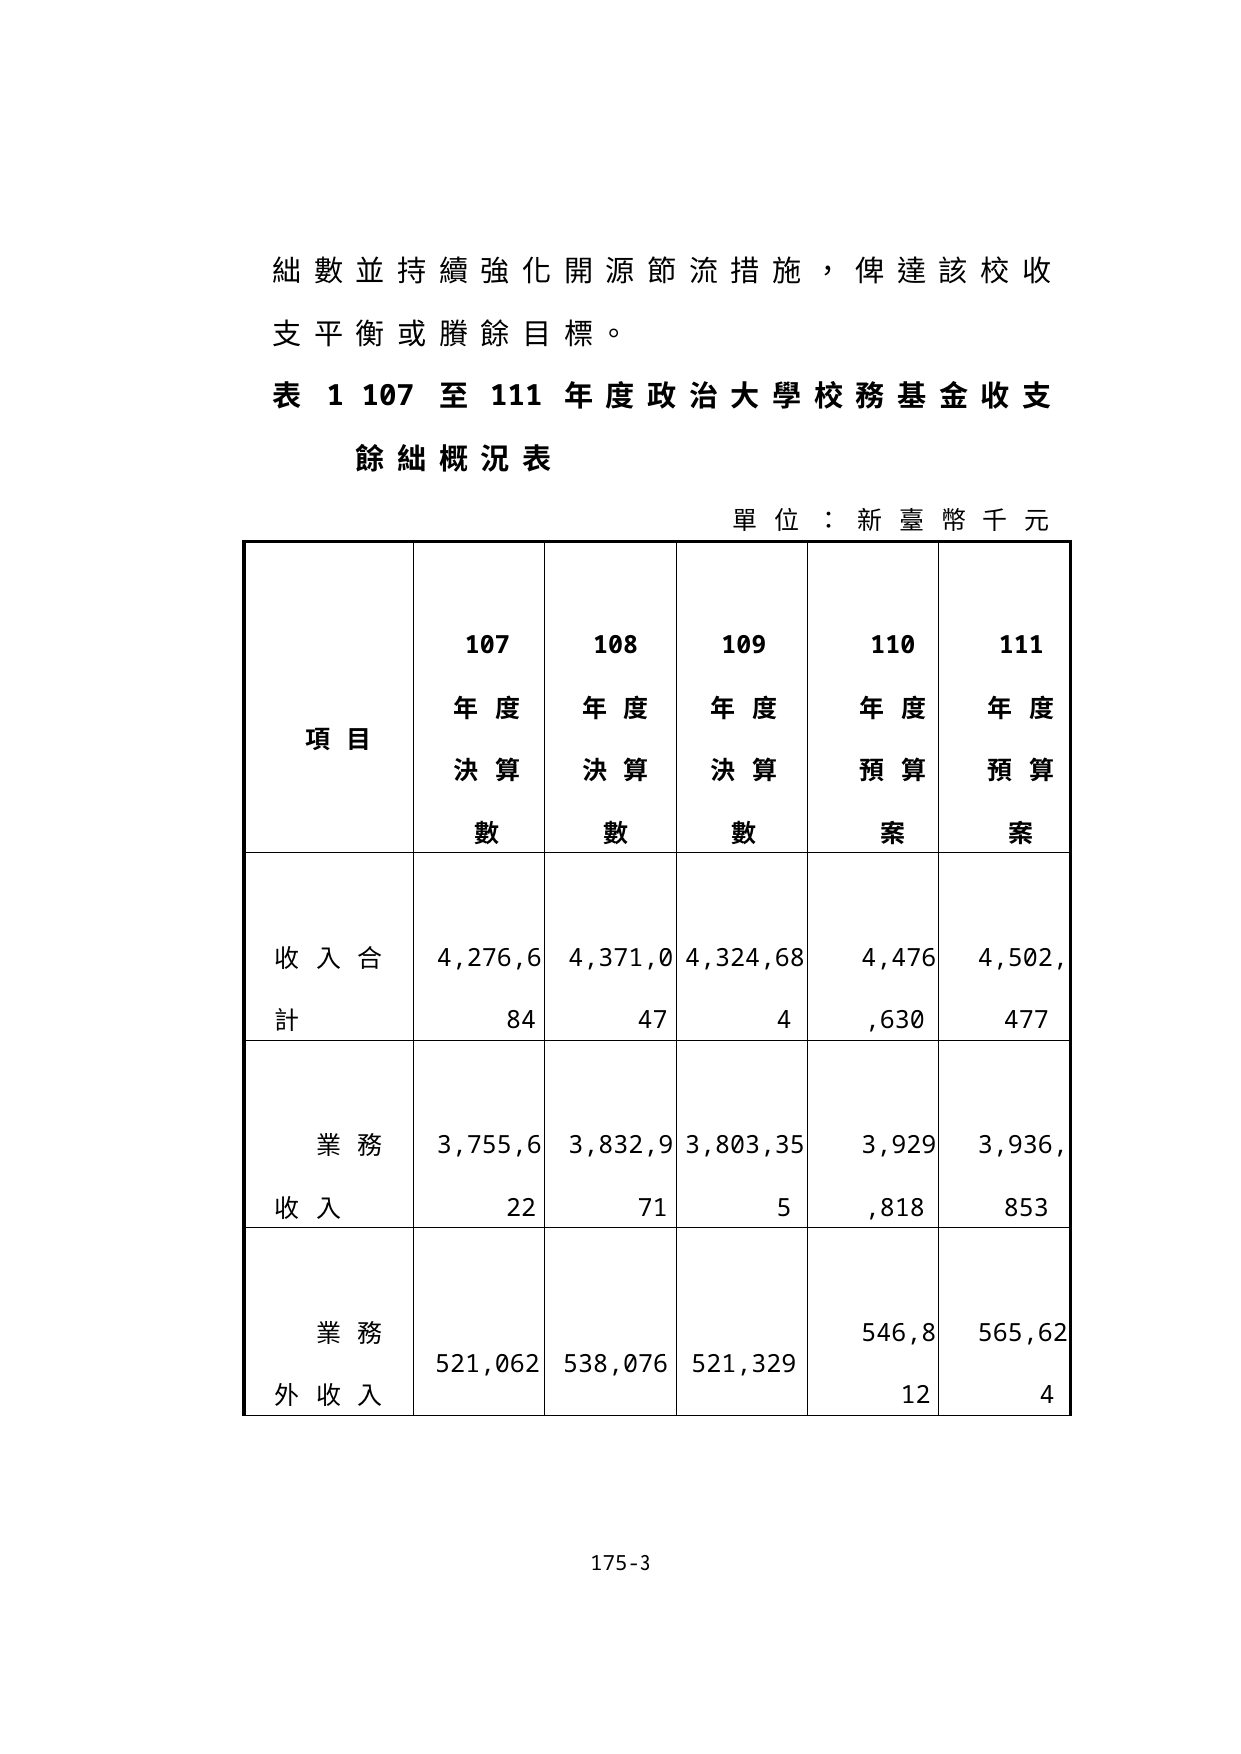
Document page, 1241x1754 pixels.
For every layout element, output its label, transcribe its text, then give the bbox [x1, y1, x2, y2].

text 表1 107至111年度政治大學校務基金收支餘絀概況表 [242, 352, 1069, 477]
table_cell 4,276,684 [414, 853, 544, 1040]
table_cell 3,929,818 [808, 1041, 938, 1227]
table_header 111年度 預算案 [939, 543, 1069, 852]
table_header 110年度 預算案 [808, 543, 938, 852]
table_cell 3,755,622 [414, 1041, 544, 1227]
table_cell 3,803,355 [677, 1041, 807, 1227]
table_cell 業務收入 [246, 1041, 413, 1227]
table_cell 538,076 [545, 1228, 676, 1415]
table_header 109年度 決算數 [677, 543, 807, 852]
table_cell 業務外收入 [246, 1228, 413, 1415]
table_cell 4,371,047 [545, 853, 676, 1040]
table_cell 4,502,477 [939, 853, 1069, 1040]
table_cell 546,812 [808, 1228, 938, 1415]
table_cell 565,624 [939, 1228, 1069, 1415]
table_cell 3,832,971 [545, 1041, 676, 1227]
table_cell 3,936,853 [939, 1041, 1069, 1227]
table_cell 521,062 [414, 1228, 544, 1415]
table_cell 4,476,630 [808, 853, 938, 1040]
text 單位：新臺幣千元 [183, 477, 1058, 540]
table_cell 4,324,684 [677, 853, 807, 1040]
table_header 107年度 決算數 [414, 543, 544, 852]
table_cell 521,329 [677, 1228, 807, 1415]
table_header 項目 [246, 543, 413, 852]
table_cell 收入合計 [246, 853, 413, 1040]
table_header 108年度 決算數 [545, 543, 676, 852]
text 絀數並持續強化開源節流措施，俾達該校收支平衡或賸餘目標。 [242, 227, 1058, 352]
